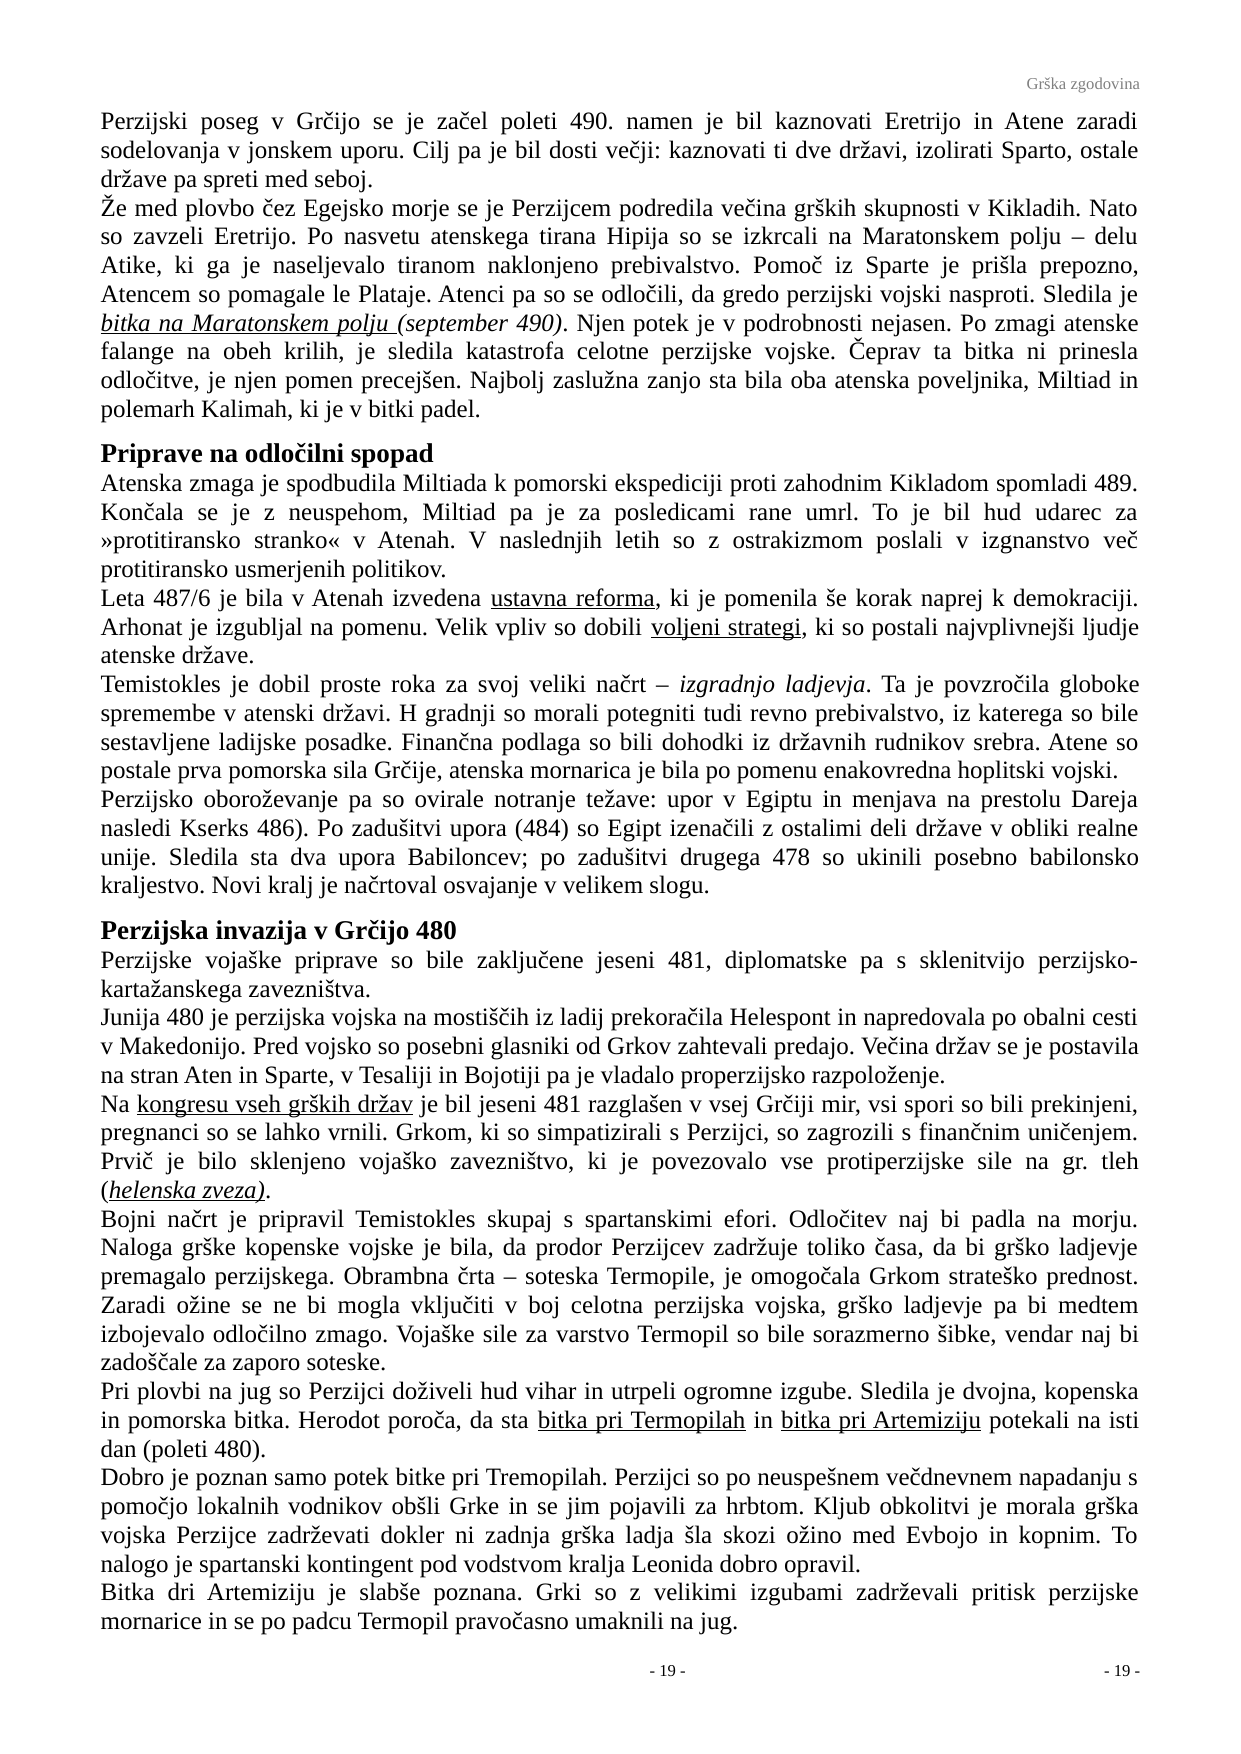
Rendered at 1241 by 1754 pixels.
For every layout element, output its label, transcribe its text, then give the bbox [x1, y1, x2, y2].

text Že med plovbo čez Egejsko morje se je Perzijcem podredila večina grških skupnosti v Kikladih. Nato so zavzeli Eretrijo. Po nasvetu atenskega tirana Hipija so se izkrcali na Maratonskem polju – delu Atike, ki ga je naseljevalo tiranom naklonjeno prebivalstvo. Pomoč iz Sparte je prišla prepozno, Atencem so pomagale le Plataje. Atenci pa so se odločili, da gredo perzijski vojski nasproti. Sledila je bitka na Maratonskem polju (september 490). Njen potek je v podrobnosti nejasen. Po zmagi atenske falange na obeh krilih, je sledila katastrofa celotne perzijske vojske. Čeprav ta bitka ni prinesla odločitve, je njen pomen precejšen. Najbolj zaslužna zanjo sta bila oba atenska poveljnika, Miltiad in polemarh Kalimah, ki je v bitki padel. [100, 193, 1140, 423]
text Perzijsko oboroževanje pa so ovirale notranje težave: upor v Egiptu in menjava na prestolu Dareja nasledi Kserks 486). Po zadušitvi upora (484) so Egipt izenačili z ostalimi deli države v obliki realne unije. Sledila sta dva upora Babiloncev; po zadušitvi drugega 478 so ukinili posebno babilonsko kraljestvo. Novi kralj je načrtoval osvajanje v velikem slogu. [100, 784, 1140, 899]
text Dobro je poznan samo potek bitke pri Tremopilah. Perzijci so po neuspešnem večdnevnem napadanju s pomočjo lokalnih vodnikov obšli Grke in se jim pojavili za hrbtom. Kljub obkolitvi je morala grška vojska Perzijce zadrževati dokler ni zadnja grška ladja šla skozi ožino med Evbojo in kopnim. To nalogo je spartanski kontingent pod vodstvom kralja Leonida dobro opravil. [100, 1462, 1140, 1577]
text Pri plovbi na jug so Perzijci doživeli hud vihar in utrpeli ogromne izgube. Sledila je dvojna, kopenska in pomorska bitka. Herodot poroča, da sta bitka pri Termopilah in bitka pri Artemiziju potekali na isti dan (poleti 480). [100, 1376, 1140, 1462]
text Junija 480 je perzijska vojska na mostiščih iz ladij prekoračila Helespont in napredovala po obalni cesti v Makedonijo. Pred vojsko so posebni glasniki od Grkov zahtevali predajo. Večina držav se je postavila na stran Aten in Sparte, v Tesaliji in Bojotiji pa je vladalo properzijsko razpoloženje. [100, 1002, 1140, 1089]
text Priprave na odločilni spopad [100, 437, 1140, 468]
text Perzijski poseg v Grčijo se je začel poleti 490. namen je bil kaznovati Eretrijo in Atene zaradi sodelovanja v jonskem uporu. Cilj pa je bil dosti večji: kaznovati ti dve državi, izolirati Sparto, ostale države pa spreti med seboj. [100, 106, 1140, 193]
text Atenska zmaga je spodbudila Miltiada k pomorski ekspediciji proti zahodnim Kikladom spomladi 489. Končala se je z neuspehom, Miltiad pa je za posledicami rane umrl. To je bil hud udarec za »protitiransko stranko« v Atenah. V naslednjih letih so z ostrakizmom poslali v izgnanstvo več protitiransko usmerjenih politikov. [100, 468, 1140, 583]
text Na kongresu vseh grških držav je bil jeseni 481 razglašen v vsej Grčiji mir, vsi spori so bili prekinjeni, pregnanci so se lahko vrnili. Grkom, ki so simpatizirali s Perzijci, so zagrozili s finančnim uničenjem. Prvič je bilo sklenjeno vojaško zavezništvo, ki je povezovalo vse protiperzijske sile na gr. tleh (helenska zveza). [100, 1089, 1140, 1204]
text Bojni načrt je pripravil Temistokles skupaj s spartanskimi efori. Odločitev naj bi padla na morju. Naloga grške kopenske vojske je bila, da prodor Perzijcev zadržuje toliko časa, da bi grško ladjevje premagalo perzijskega. Obrambna črta – soteska Termopile, je omogočala Grkom strateško prednost. Zaradi ožine se ne bi mogla vključiti v boj celotna perzijska vojska, grško ladjevje pa bi medtem izbojevalo odločilno zmago. Vojaške sile za varstvo Termopil so bile sorazmerno šibke, vendar naj bi zadoščale za zaporo soteske. [100, 1204, 1140, 1376]
text Bitka dri Artemiziju je slabše poznana. Grki so z velikimi izgubami zadrževali pritisk perzijske mornarice in se po padcu Termopil pravočasno umaknili na jug. [100, 1577, 1140, 1635]
text Perzijska invazija v Grčijo 480 [100, 914, 1140, 945]
text Leta 487/6 je bila v Atenah izvedena ustavna reforma, ki je pomenila še korak naprej k demokraciji. Arhonat je izgubljal na pomenu. Velik vpliv so dobili voljeni strategi, ki so postali najvplivnejši ljudje atenske države. [100, 583, 1140, 669]
text Temistokles je dobil proste roka za svoj veliki načrt – izgradnjo ladjevja. Ta je povzročila globoke spremembe v atenski državi. H gradnji so morali potegniti tudi revno prebivalstvo, iz katerega so bile sestavljene ladijske posadke. Finančna podlaga so bili dohodki iz državnih rudnikov srebra. Atene so postale prva pomorska sila Grčije, atenska mornarica je bila po pomenu enakovredna hoplitski vojski. [100, 669, 1140, 784]
text Perzijske vojaške priprave so bile zaključene jeseni 481, diplomatske pa s sklenitvijo perzijsko-kartažanskega zavezništva. [100, 945, 1140, 1002]
